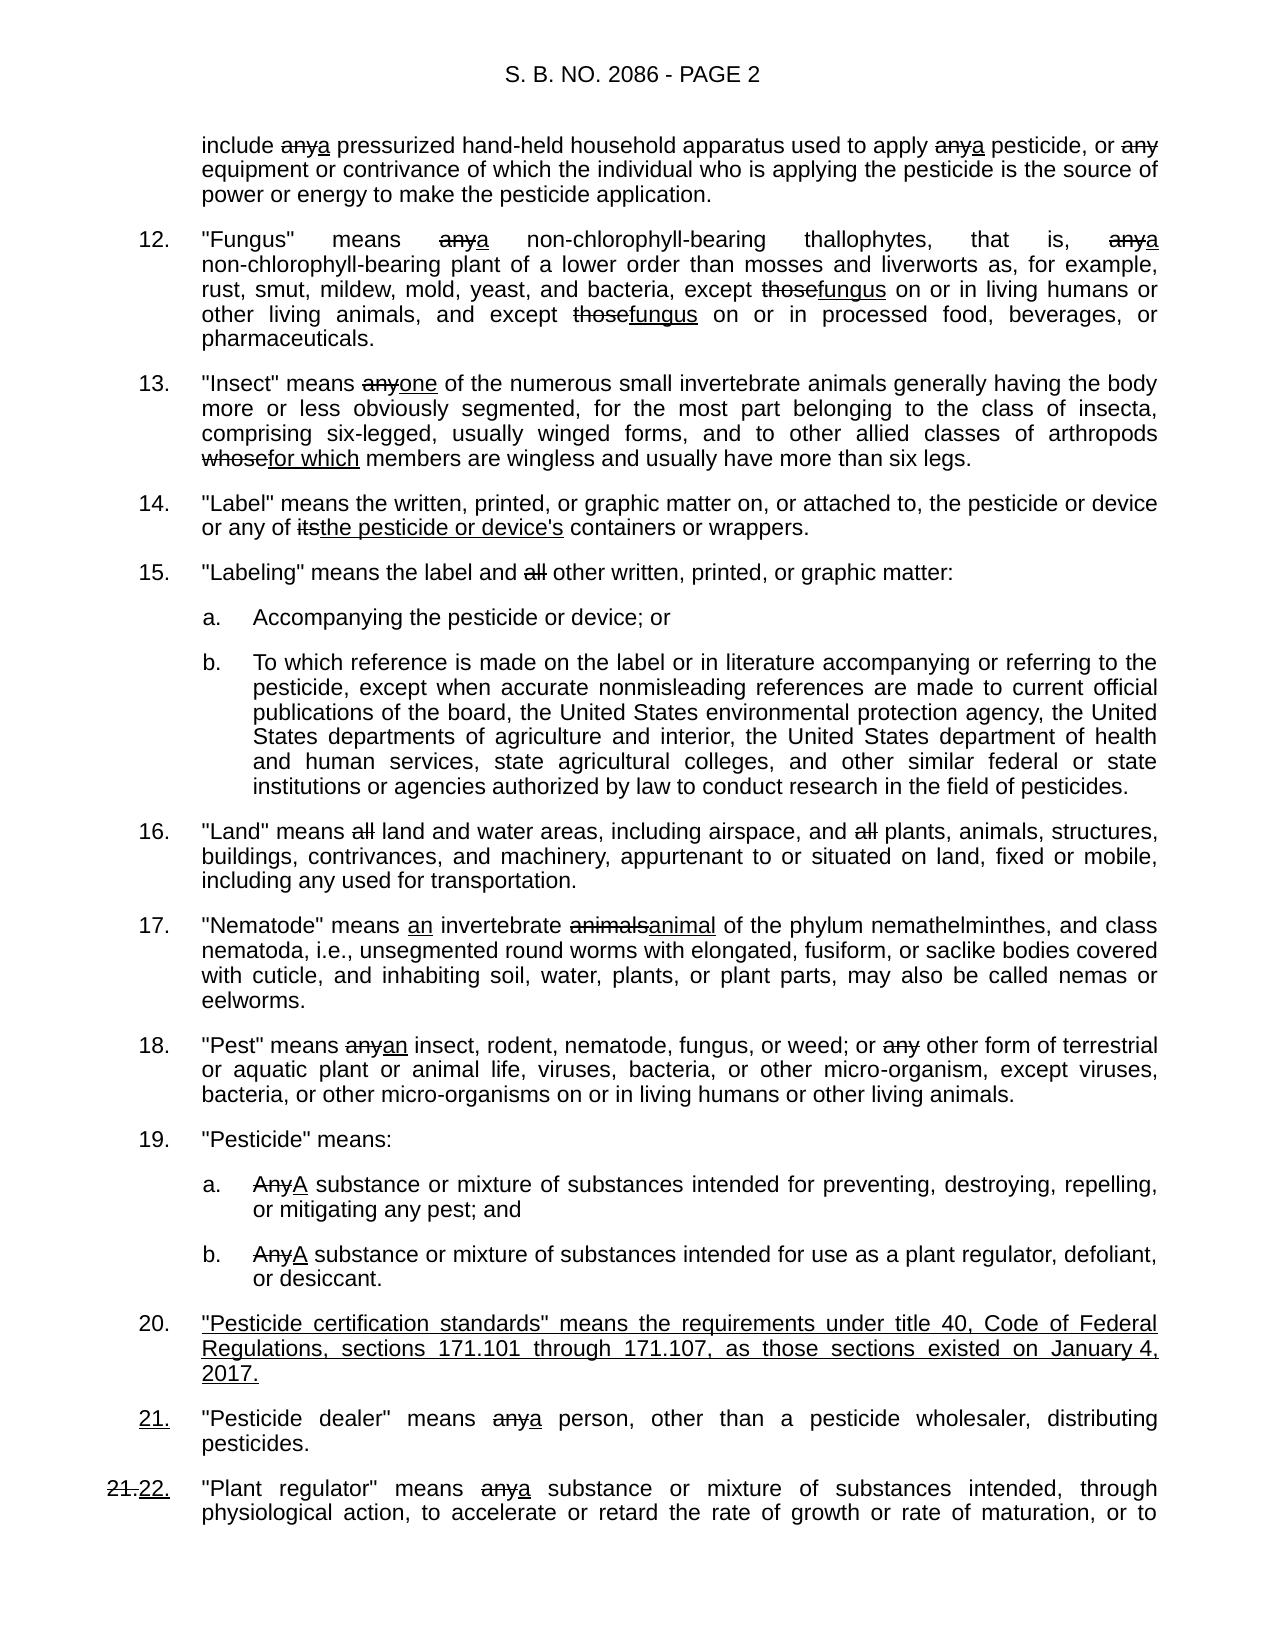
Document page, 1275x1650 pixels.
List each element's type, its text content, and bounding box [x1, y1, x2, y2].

text a. Accompanying the pesticide or device; or [106, 606, 1158, 631]
text 21.22. "Plant regulator" means anya substance or mixture of substances intended, through physiological action, to accelerate or retard the rate of growth or rate of maturation, or to [106, 1476, 1158, 1526]
text b. To which reference is made on the label or in literature accompanying or referring to the pesticide, except when accurate nonmisleading references are made to current official publications of the board, the United States environmental protection agency, the United States departments of agriculture and interior, the United States department of health and human services, state agricultural colleges, and other similar federal or state institutions or agencies authorized by law to conduct research in the field of pesticides. [106, 651, 1158, 799]
text 21. "Pesticide dealer" means anya person, other than a pesticide wholesaler, distributing pesticides. [106, 1406, 1158, 1456]
text 14. "Label" means the written, printed, or graphic matter on, or attached to, the pesticide or device or any of itsthe pesticide or device's containers or wrappers. [106, 491, 1158, 541]
text a. AnyA substance or mixture of substances intended for preventing, destroying, repelling, or mitigating any pest; and [106, 1173, 1158, 1222]
text b. AnyA substance or mixture of substances intended for use as a plant regulator, defoliant, or desiccant. [106, 1242, 1158, 1292]
text 16. "Land" means all land and water areas, including airspace, and all plants, animals, structures, buildings, contrivances, and machinery, appurtenant to or situated on land, fixed or mobile, including any used for transportation. [106, 819, 1158, 894]
text 20. "Pesticide certification standards" means the requirements under title 40, Code of Federal Regulations, sections 171.101 through 171.107, as those sections existed on January 4, 2017. [106, 1312, 1158, 1386]
text 17. "Nematode" means an invertebrate animalsanimal of the phylum nemathelminthes, and class nematoda, i.e., unsegmented round worms with elongated, fusiform, or saclike bodies covered with cuticle, and inhabiting soil, water, plants, or plant parts, may also be called nemas or eelworms. [106, 914, 1158, 1013]
text 15. "Labeling" means the label and all other written, printed, or graphic matter: [106, 561, 1158, 586]
text 19. "Pesticide" means: [106, 1128, 1158, 1152]
text include anya pressurized hand‑held household apparatus used to apply anya pesticide, or any equipment or contrivance of which the individual who is applying the pesticide is the source of power or energy to make the pesticide application. [106, 133, 1158, 208]
text 18. "Pest" means anyan insect, rodent, nematode, fungus, or weed; or any other form of terrestrial or aquatic plant or animal life, viruses, bacteria, or other micro‑organism, except viruses, bacteria, or other micro‑organisms on or in living humans or other living animals. [106, 1033, 1158, 1108]
text 13. "Insect" means anyone of the numerous small invertebrate animals generally having the body more or less obviously segmented, for the most part belonging to the class of insecta, comprising six‑legged, usually winged forms, and to other allied classes of arthropods whosefor which members are wingless and usually have more than six legs. [106, 372, 1158, 471]
text 12. "Fungus" means anya non‑chlorophyll‑bearing thallophytes, that is, anya non‑chlorophyll‑bearing plant of a lower order than mosses and liverworts as, for example, rust, smut, mildew, mold, yeast, and bacteria, except thosefungus on or in living humans or other living animals, and except thosefungus on or in processed food, beverages, or pharmaceuticals. [106, 228, 1158, 352]
